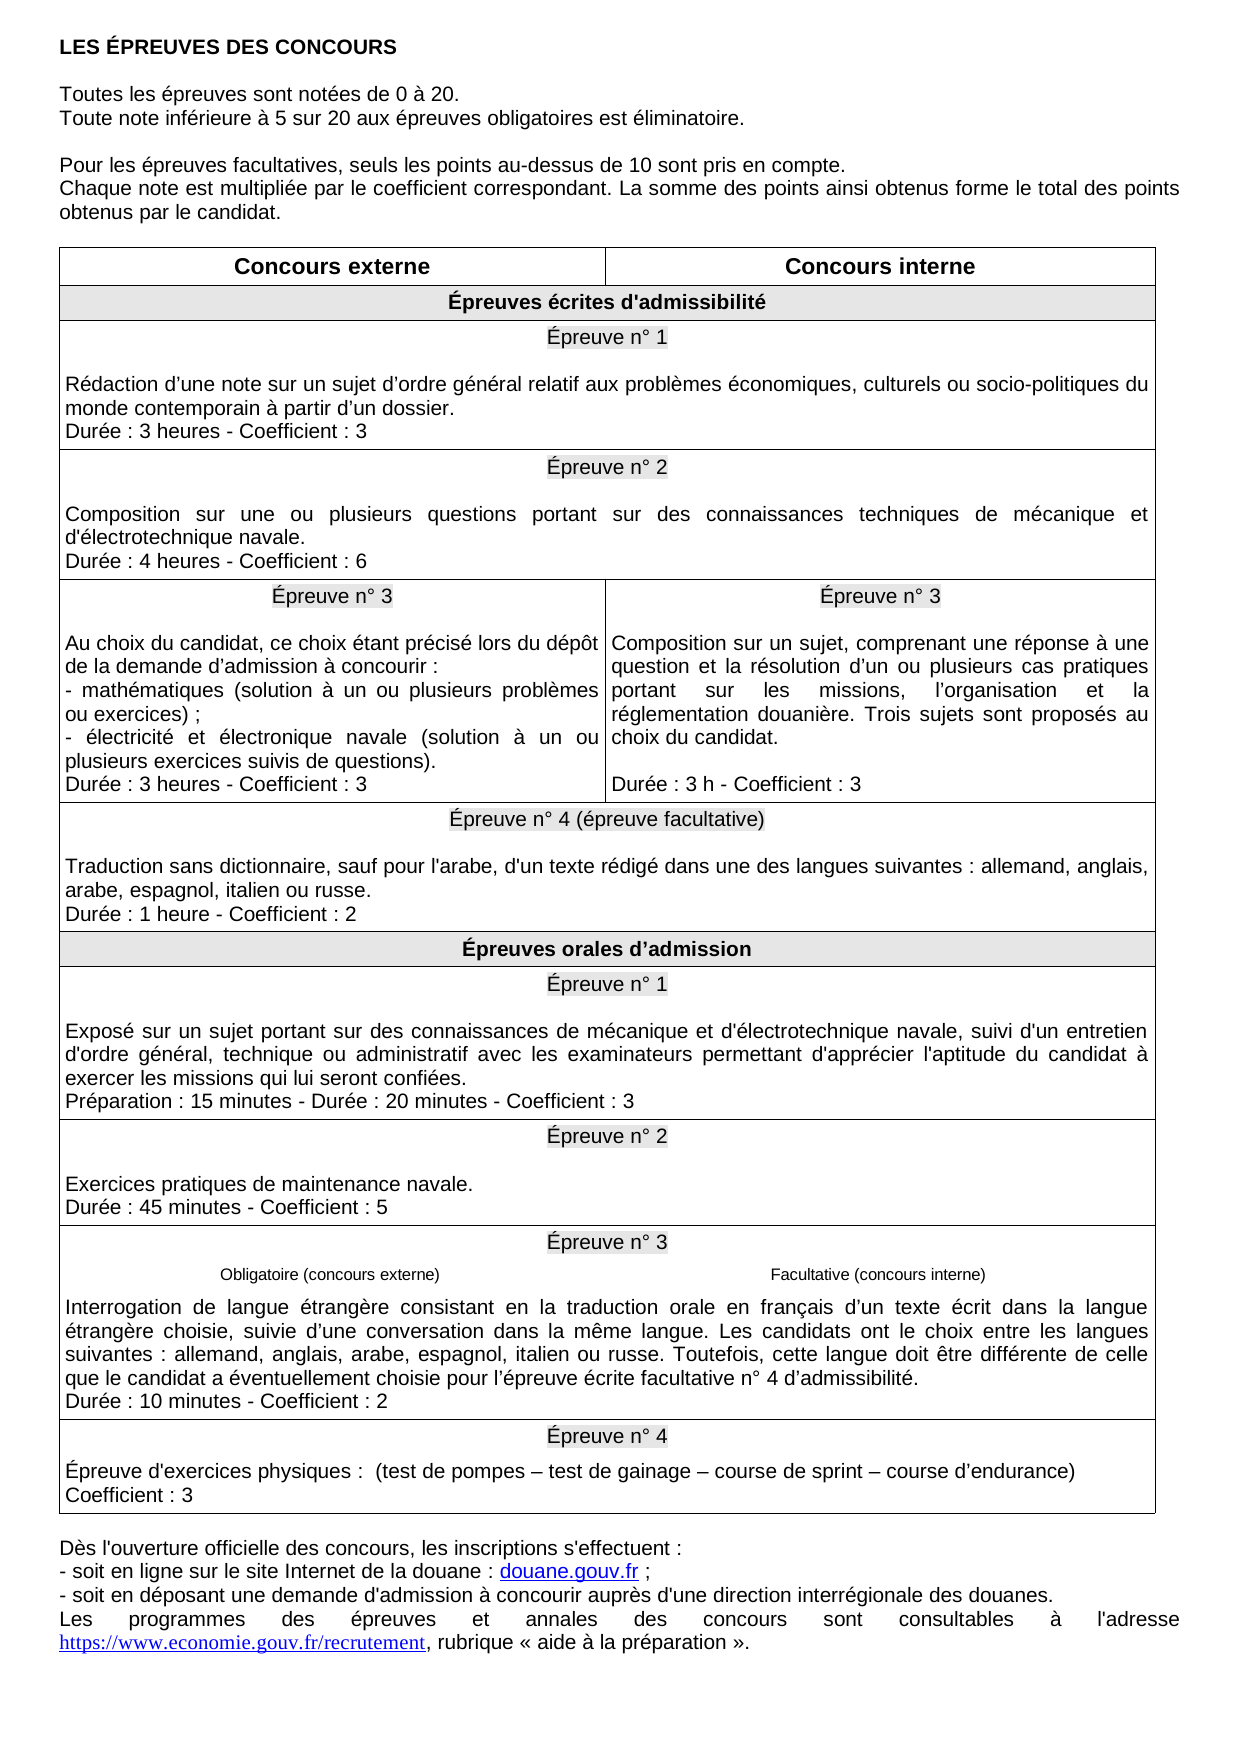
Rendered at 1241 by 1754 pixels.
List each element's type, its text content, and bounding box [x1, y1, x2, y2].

table_cell Épreuve n° 3 Au choix du candidat, ce choix étant précisé lors du dépôt de la demande d’admission à concourir : - mathématiques (solution à un ou plusieurs problèmes ou exercices) ; - électricité et électronique navale (solution à un ou plusieurs exercices suivis de questions). Durée : 3 heures - Coefficient : 3 [60, 580, 605, 802]
table_cell Obligatoire (concours externe) [60, 1260, 605, 1290]
text - soit en ligne sur le site Internet de la douane : douane.gouv.fr ; [59, 1560, 1181, 1583]
table_header Concours externe [60, 248, 605, 285]
table_cell Épreuve n° 2 Composition sur une ou plusieurs questions portant sur des connaissances techniques de mécanique et d'électrotechnique navale. Durée : 4 heures - Coefficient : 6 [60, 450, 1155, 578]
text LES ÉPREUVES DES CONCOURS [59, 35, 1181, 59]
table_cell Interrogation de langue étrangère consistant en la traduction orale en français d’un texte écrit dans la langue étrangère choisie, suivie d’une conversation dans la même langue. Les candidats ont le choix entre les langues suivantes : allemand, anglais, arabe, espagnol, italien ou russe. Toutefois, cette langue doit être différente de celle que le candidat a éventuellement choisie pour l’épreuve écrite facultative n° 4 d’admissibilité. Durée : 10 minutes - Coefficient : 2 [60, 1290, 1155, 1419]
table_cell Épreuve n° 2 Exercices pratiques de maintenance navale. Durée : 45 minutes - Coefficient : 5 [60, 1120, 1155, 1225]
table_cell Épreuve n° 1 Rédaction d’une note sur un sujet d’ordre général relatif aux problèmes économiques, culturels ou socio-politiques du monde contemporain à partir d’un dossier. Durée : 3 heures - Coefficient : 3 [60, 321, 1155, 449]
table_cell Épreuve n° 4 [60, 1420, 1155, 1454]
table_cell Facultative (concours interne) [605, 1260, 1155, 1290]
table_header Concours interne [606, 248, 1155, 285]
text Chaque note est multipliée par le coefficient correspondant. La somme des points ainsi obtenus forme le total des points obtenus par le candidat. [59, 177, 1181, 224]
table_cell Épreuve n° 1 Exposé sur un sujet portant sur des connaissances de mécanique et d'électrotechnique navale, suivi d'un entretien d'ordre général, technique ou administratif avec les examinateurs permettant d'apprécier l'aptitude du candidat à exercer les missions qui lui seront confiées. Préparation : 15 minutes - Durée : 20 minutes - Coefficient : 3 [60, 967, 1155, 1119]
table_cell Épreuve n° 4 (épreuve facultative) Traduction sans dictionnaire, sauf pour l'arabe, d'un texte rédigé dans une des langues suivantes : allemand, anglais, arabe, espagnol, italien ou russe. Durée : 1 heure - Coefficient : 2 [60, 803, 1155, 931]
table_cell Épreuves écrites d'admissibilité [60, 286, 1155, 320]
text Dès l'ouverture officielle des concours, les inscriptions s'effectuent : [59, 1536, 1181, 1560]
table_cell Épreuves orales d’admission [60, 932, 1155, 966]
text Les programmes des épreuves et annales des concours sont consultables à l'adresse https://www.economie.gouv.fr/recrutement, rubrique « aide à la préparation ». [59, 1607, 1181, 1654]
table_cell Épreuve d'exercices physiques : (test de pompes – test de gainage – course de sprint – course d’endurance) Coefficient : 3 [60, 1454, 1155, 1513]
text Toute note inférieure à 5 sur 20 aux épreuves obligatoires est éliminatoire. [59, 106, 1181, 129]
table_cell Épreuve n° 3 Composition sur un sujet, comprenant une réponse à une question et la résolution d’un ou plusieurs cas pratiques portant sur les missions, l’organisation et la réglementation douanière. Trois sujets sont proposés au choix du candidat. Durée : 3 h - Coefficient : 3 [606, 580, 1155, 802]
text - soit en déposant une demande d'admission à concourir auprès d'une direction interrégionale des douanes. [59, 1583, 1181, 1607]
table_cell Épreuve n° 3 [60, 1226, 1155, 1260]
text Pour les épreuves facultatives, seuls les points au-dessus de 10 sont pris en compte. [59, 153, 1181, 177]
text Toutes les épreuves sont notées de 0 à 20. [59, 82, 1181, 106]
